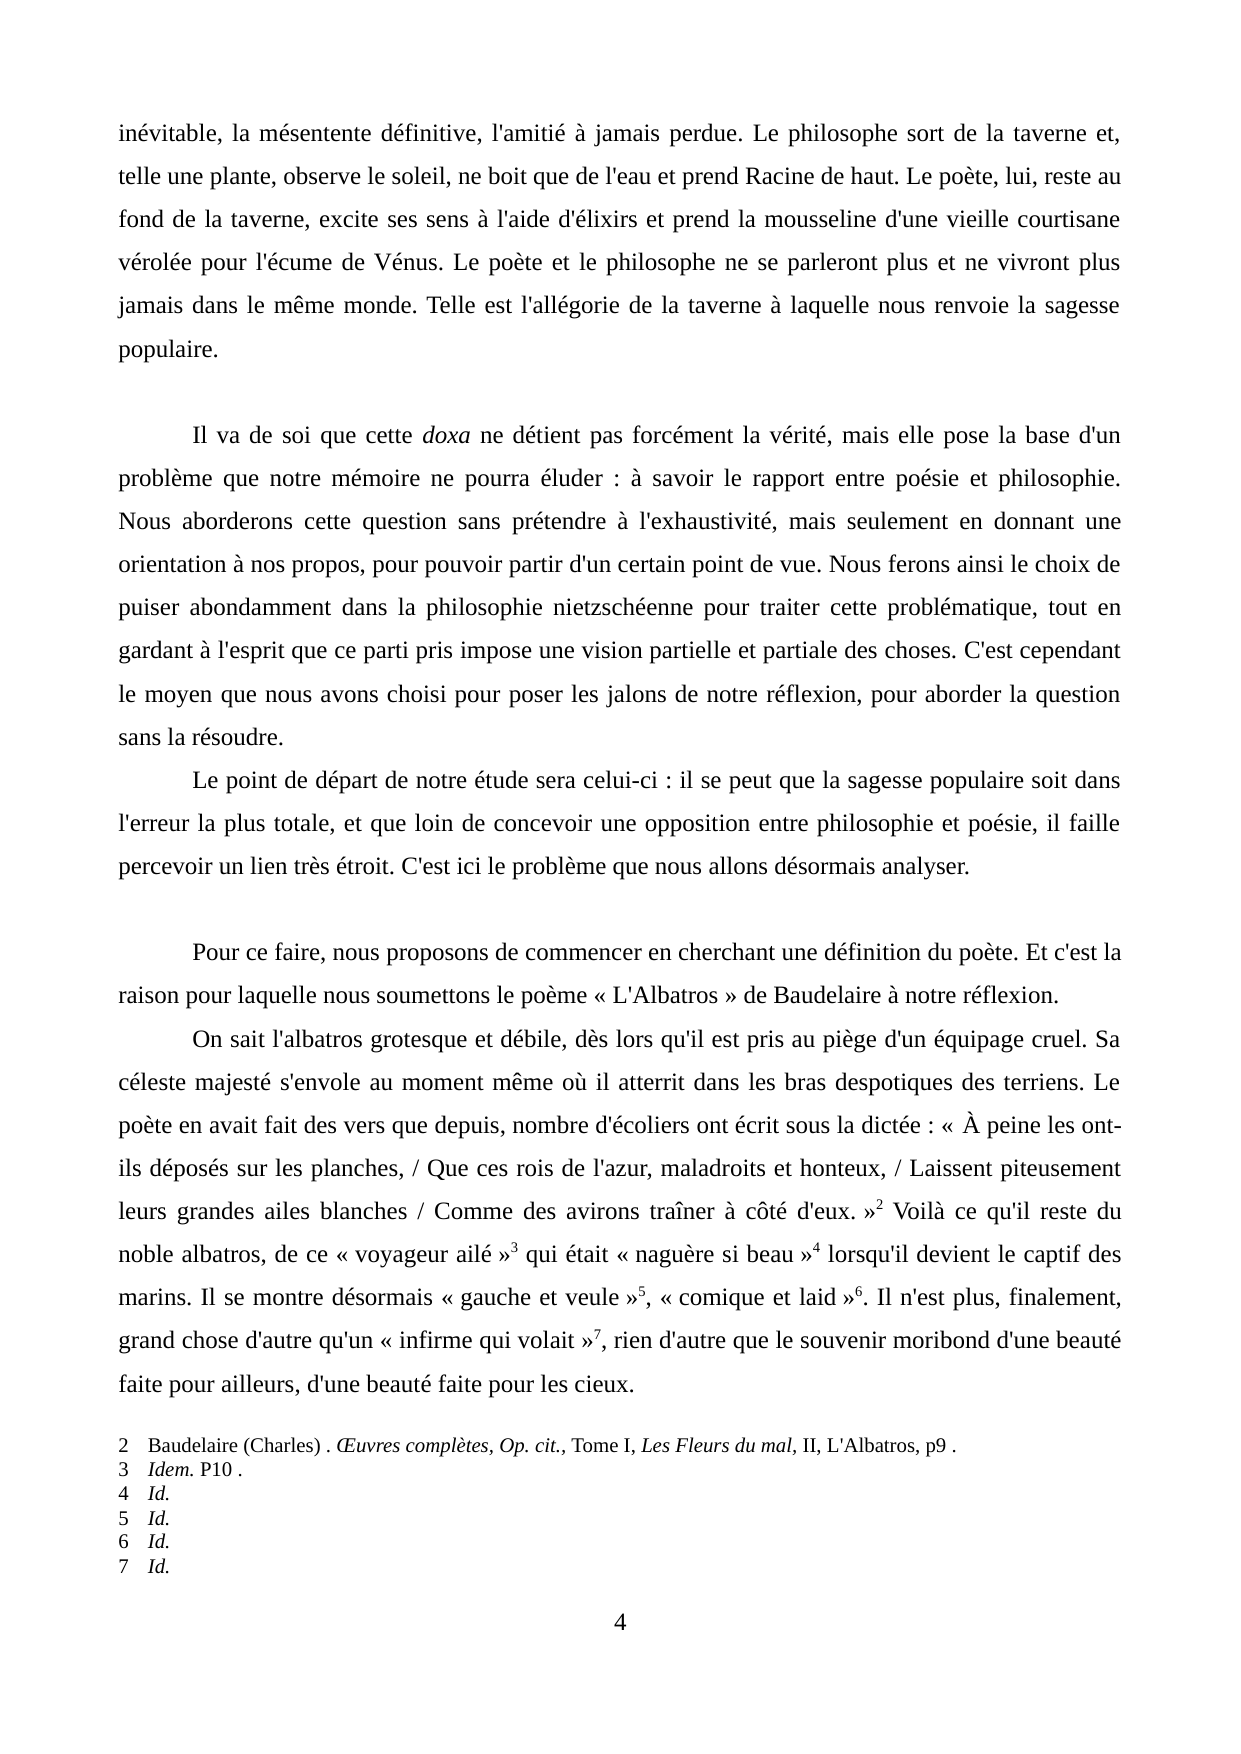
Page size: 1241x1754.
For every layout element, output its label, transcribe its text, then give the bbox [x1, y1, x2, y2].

text Pour ce faire, nous proposons de commencer en cherchant une définition du poète. Et c'est la raison pour laquelle nous soumettons le poème « L'Albatros » de Baudelaire à notre réflexion. [118, 937, 1122, 1009]
text Baudelaire (Charles) . Œuvres complètes, Op. cit., Tome I, Les Fleurs du mal, II, L'Albatros, p9 . [118, 1433, 1122, 1457]
text Idem. P10 . [118, 1457, 1122, 1481]
text Id. [118, 1481, 1122, 1505]
text inévitable, la mésentente définitive, l'amitié à jamais perdue. Le philosophe sort de la taverne et, telle une plante, observe le soleil, ne boit que de l'eau et prend Racine de haut. Le poète, lui, reste au fond de la taverne, excite ses sens à l'aide d'élixirs et prend la mousseline d'une vieille courtisane vérolée pour l'écume de Vénus. Le poète et le philosophe ne se parleront plus et ne vivront plus jamais dans le même monde. Telle est l'allégorie de la taverne à laquelle nous renvoie la sagesse populaire. [118, 118, 1122, 362]
text On sait l'albatros grotesque et débile, dès lors qu'il est pris au piège d'un équipage cruel. Sa céleste majesté s'envole au moment même où il atterrit dans les bras despotiques des terriens. Le poète en avait fait des vers que depuis, nombre d'écoliers ont écrit sous la dictée : « À peine les ont-ils déposés sur les planches, / Que ces rois de l'azur, maladroits et honteux, / Laissent piteusement leurs grandes ailes blanches / Comme des avirons traîner à côté d'eux. » Voilà ce qu'il reste du noble albatros, de ce « voyageur ailé » qui était « naguère si beau » lorsqu'il devient le captif des marins. Il se montre désormais « gauche et veule », « comique et laid ». Il n'est plus, finalement, grand chose d'autre qu'un « infirme qui volait », rien d'autre que le souvenir moribond d'une beauté faite pour ailleurs, d'une beauté faite pour les cieux. [118, 1024, 1122, 1397]
text Id. [118, 1505, 1122, 1529]
text Id. [118, 1553, 1122, 1578]
text Il va de soi que cette doxa ne détient pas forcément la vérité, mais elle pose la base d'un problème que notre mémoire ne pourra éluder : à savoir le rapport entre poésie et philosophie. Nous aborderons cette question sans prétendre à l'exhaustivité, mais seulement en donnant une orientation à nos propos, pour pouvoir partir d'un certain point de vue. Nous ferons ainsi le choix de puiser abondamment dans la philosophie nietzschéenne pour traiter cette problématique, tout en gardant à l'esprit que ce parti pris impose une vision partielle et partiale des choses. C'est cependant le moyen que nous avons choisi pour poser les jalons de notre réflexion, pour aborder la question sans la résoudre. [118, 420, 1122, 751]
text Id. [118, 1529, 1122, 1553]
text Le point de départ de notre étude sera celui-ci : il se peut que la sagesse populaire soit dans l'erreur la plus totale, et que loin de concevoir une opposition entre philosophie et poésie, il faille percevoir un lien très étroit. C'est ici le problème que nous allons désormais analyser. [118, 765, 1122, 880]
